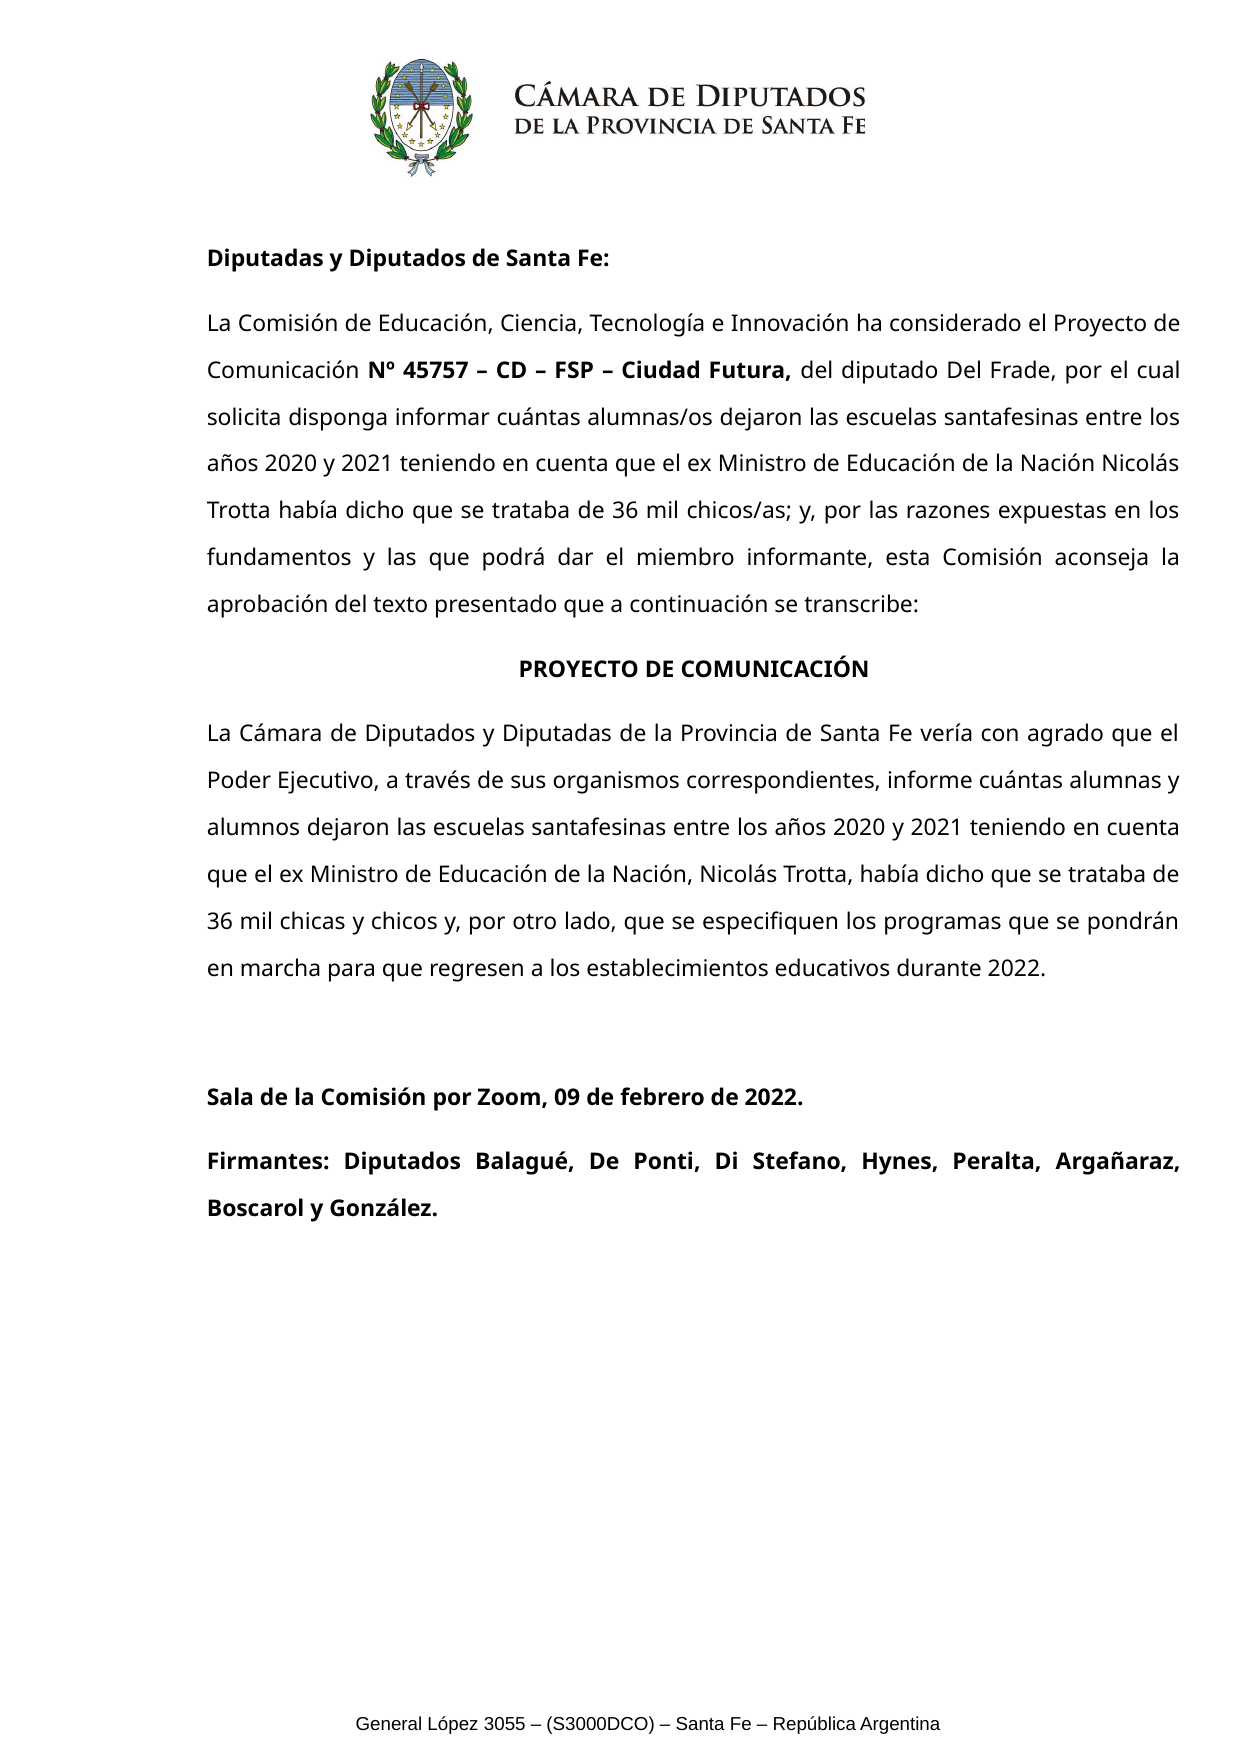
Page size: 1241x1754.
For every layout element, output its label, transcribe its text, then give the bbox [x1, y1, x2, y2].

text La Comisión de Educación, Ciencia, Tecnología e Innovación ha considerado el Proyecto de Comunicación Nº 45757 – CD – FSP – Ciudad Futura, del diputado Del Frade, por el cual solicita disponga informar cuántas alumnas/os dejaron las escuelas santafesinas entre los años 2020 y 2021 teniendo en cuenta que el ex Ministro de Educación de la Nación Nicolás Trotta había dicho que se trataba de 36 mil chicos/as; y, por las razones expuestas en los fundamentos y las que podrá dar el miembro informante, esta Comisión aconseja la aprobación del texto presentado que a continuación se transcribe: [207, 307, 1181, 619]
text Firmantes: Diputados Balagué, De Ponti, Di Stefano, Hynes, Peralta, Argañaraz, Boscarol y González. [207, 1145, 1181, 1223]
text La Cámara de Diputados y Diputadas de la Provincia de Santa Fe vería con agrado que el Poder Ejecutivo, a través de sus organismos correspondientes, informe cuántas alumnas y alumnos dejaron las escuelas santafesinas entre los años 2020 y 2021 teniendo en cuenta que el ex Ministro de Educación de la Nación, Nicolás Trotta, había dicho que se trataba de 36 mil chicas y chicos y, por otro lado, que se especifiquen los programas que se pondrán en marcha para que regresen a los establecimientos educativos durante 2022. [207, 717, 1181, 983]
text PROYECTO DE COMUNICACIÓN [207, 653, 1181, 684]
text Diputadas y Diputados de Santa Fe: [207, 242, 1181, 273]
text Sala de la Comisión por Zoom, 09 de febrero de 2022. [207, 1081, 1181, 1112]
picture [370, 59, 866, 181]
